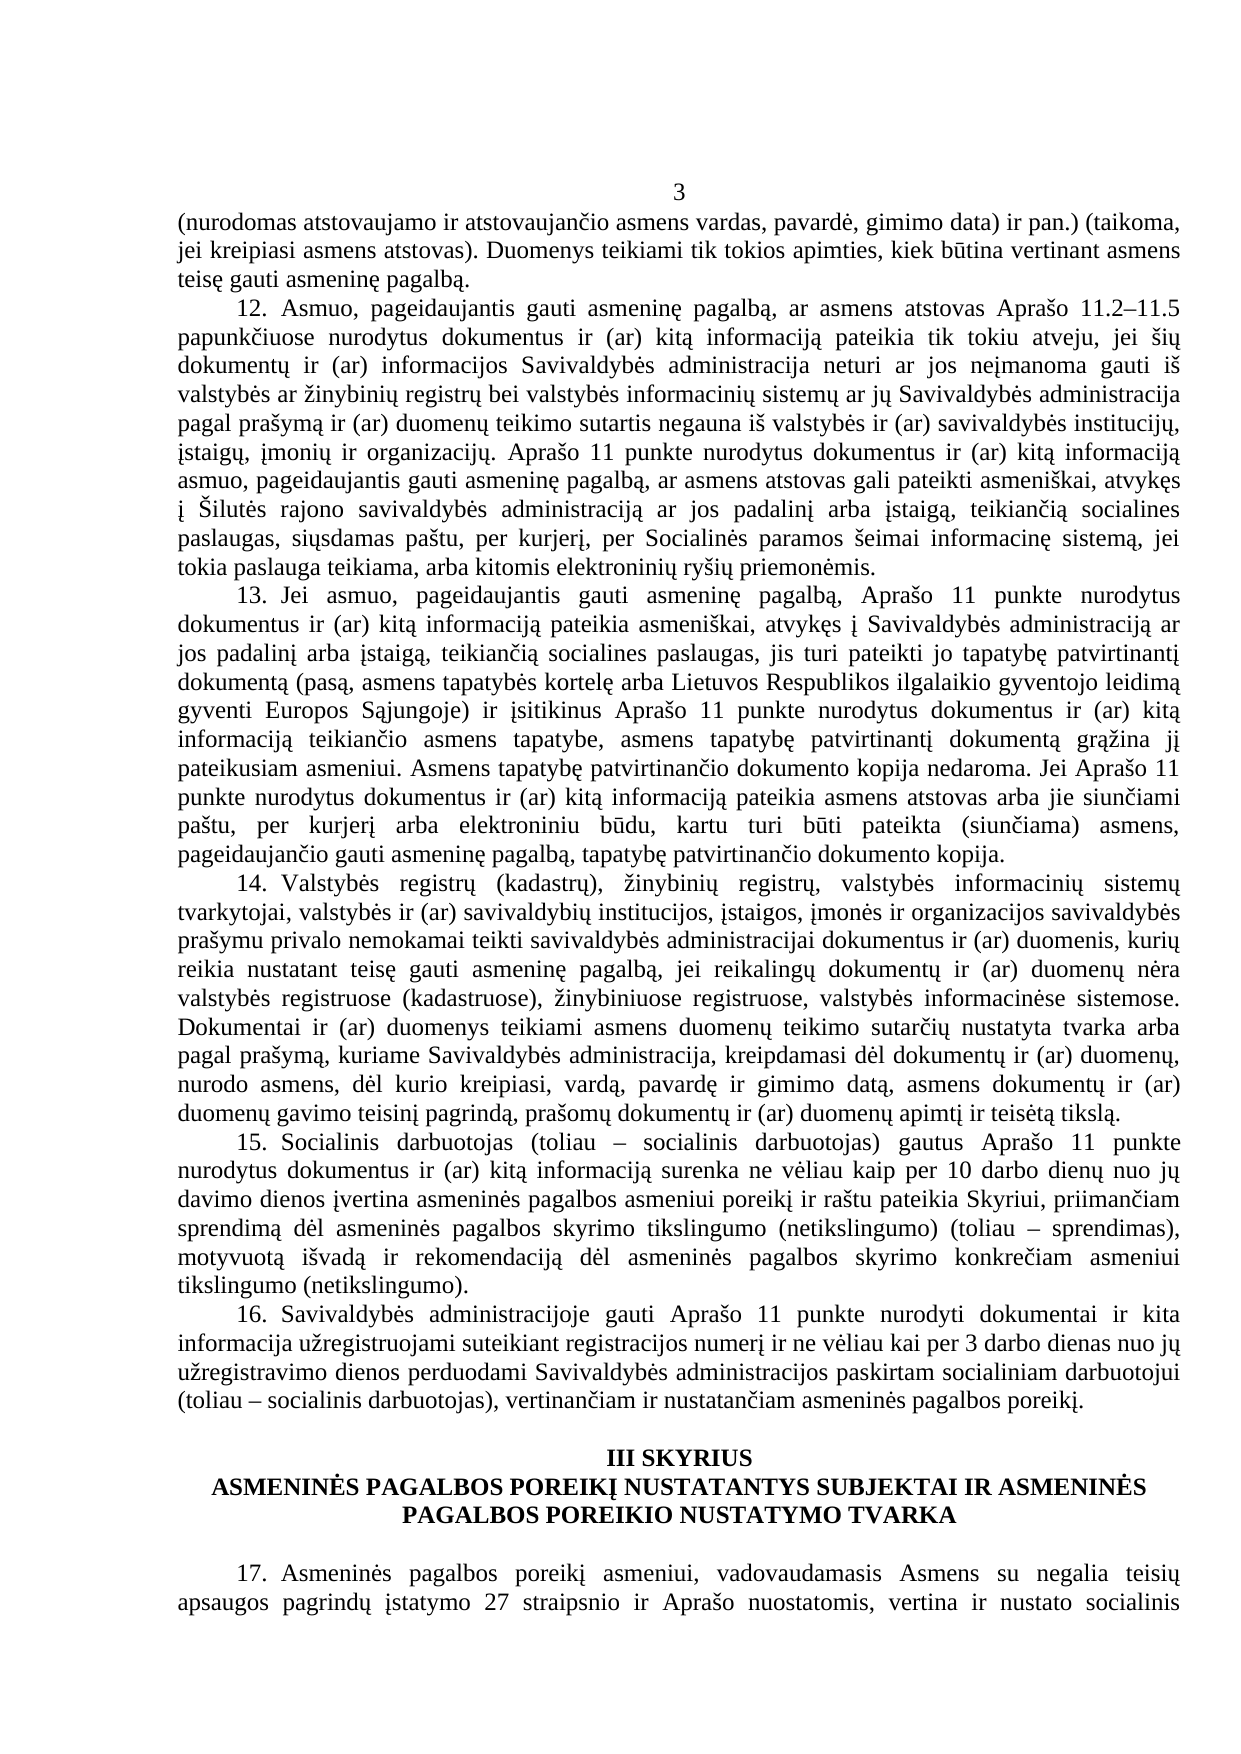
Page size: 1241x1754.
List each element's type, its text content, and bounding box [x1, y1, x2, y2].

text ASMENINĖS PAGALBOS POREIKĮ NUSTATANTYS SUBJEKTAI IR ASMENINĖS PAGALBOS POREIKIO NUSTATYMO TVARKA [177, 1472, 1181, 1529]
text 14. Valstybės registrų (kadastrų), žinybinių registrų, valstybės informacinių sistemų tvarkytojai, valstybės ir (ar) savivaldybių institucijos, įstaigos, įmonės ir organizacijos savivaldybės prašymu privalo nemokamai teikti savivaldybės administracijai dokumentus ir (ar) duomenis, kurių reikia nustatant teisę gauti asmeninę pagalbą, jei reikalingų dokumentų ir (ar) duomenų nėra valstybės registruose (kadastruose), žinybiniuose registruose, valstybės informacinėse sistemose. Dokumentai ir (ar) duomenys teikiami asmens duomenų teikimo sutarčių nustatyta tvarka arba pagal prašymą, kuriame Savivaldybės administracija, kreipdamasi dėl dokumentų ir (ar) duomenų, nurodo asmens, dėl kurio kreipiasi, vardą, pavardę ir gimimo datą, asmens dokumentų ir (ar) duomenų gavimo teisinį pagrindą, prašomų dokumentų ir (ar) duomenų apimtį ir teisėtą tikslą. [177, 868, 1181, 1127]
text 15. Socialinis darbuotojas (toliau – socialinis darbuotojas) gautus Aprašo 11 punkte nurodytus dokumentus ir (ar) kitą informaciją surenka ne vėliau kaip per 10 darbo dienų nuo jų davimo dienos įvertina asmeninės pagalbos asmeniui poreikį ir raštu pateikia Skyriui, priimančiam sprendimą dėl asmeninės pagalbos skyrimo tikslingumo (netikslingumo) (toliau – sprendimas), motyvuotą išvadą ir rekomendaciją dėl asmeninės pagalbos skyrimo konkrečiam asmeniui tikslingumo (netikslingumo). [177, 1127, 1181, 1299]
text 12. Asmuo, pageidaujantis gauti asmeninę pagalbą, ar asmens atstovas Aprašo 11.2–11.5 papunkčiuose nurodytus dokumentus ir (ar) kitą informaciją pateikia tik tokiu atveju, jei šių dokumentų ir (ar) informacijos Savivaldybės administracija neturi ar jos neįmanoma gauti iš valstybės ar žinybinių registrų bei valstybės informacinių sistemų ar jų Savivaldybės administracija pagal prašymą ir (ar) duomenų teikimo sutartis negauna iš valstybės ir (ar) savivaldybės institucijų, įstaigų, įmonių ir organizacijų. Aprašo 11 punkte nurodytus dokumentus ir (ar) kitą informaciją asmuo, pageidaujantis gauti asmeninę pagalbą, ar asmens atstovas gali pateikti asmeniškai, atvykęs į Šilutės rajono savivaldybės administraciją ar jos padalinį arba įstaigą, teikiančią socialines paslaugas, siųsdamas paštu, per kurjerį, per Socialinės paramos šeimai informacinę sistemą, jei tokia paslauga teikiama, arba kitomis elektroninių ryšių priemonėmis. [177, 293, 1181, 580]
text (nurodomas atstovaujamo ir atstovaujančio asmens vardas, pavardė, gimimo data) ir pan.) (taikoma, jei kreipiasi asmens atstovas). Duomenys teikiami tik tokios apimties, kiek būtina vertinant asmens teisę gauti asmeninę pagalbą. [177, 207, 1181, 293]
text 16. Savivaldybės administracijoje gauti Aprašo 11 punkte nurodyti dokumentai ir kita informacija užregistruojami suteikiant registracijos numerį ir ne vėliau kai per 3 darbo dienas nuo jų užregistravimo dienos perduodami Savivaldybės administracijos paskirtam socialiniam darbuotojui (toliau – socialinis darbuotojas), vertinančiam ir nustatančiam asmeninės pagalbos poreikį. [177, 1299, 1181, 1414]
text 13. Jei asmuo, pageidaujantis gauti asmeninę pagalbą, Aprašo 11 punkte nurodytus dokumentus ir (ar) kitą informaciją pateikia asmeniškai, atvykęs į Savivaldybės administraciją ar jos padalinį arba įstaigą, teikiančią socialines paslaugas, jis turi pateikti jo tapatybę patvirtinantį dokumentą (pasą, asmens tapatybės kortelę arba Lietuvos Respublikos ilgalaikio gyventojo leidimą gyventi Europos Sąjungoje) ir įsitikinus Aprašo 11 punkte nurodytus dokumentus ir (ar) kitą informaciją teikiančio asmens tapatybe, asmens tapatybę patvirtinantį dokumentą grąžina jį pateikusiam asmeniui. Asmens tapatybę patvirtinančio dokumento kopija nedaroma. Jei Aprašo 11 punkte nurodytus dokumentus ir (ar) kitą informaciją pateikia asmens atstovas arba jie siunčiami paštu, per kurjerį arba elektroniniu būdu, kartu turi būti pateikta (siunčiama) asmens, pageidaujančio gauti asmeninę pagalbą, tapatybę patvirtinančio dokumento kopija. [177, 580, 1181, 868]
text 17. Asmeninės pagalbos poreikį asmeniui, vadovaudamasis Asmens su negalia teisių apsaugos pagrindų įstatymo 27 straipsnio ir Aprašo nuostatomis, vertina ir nustato socialinis [177, 1558, 1181, 1615]
text III SKYRIUS [177, 1443, 1181, 1472]
